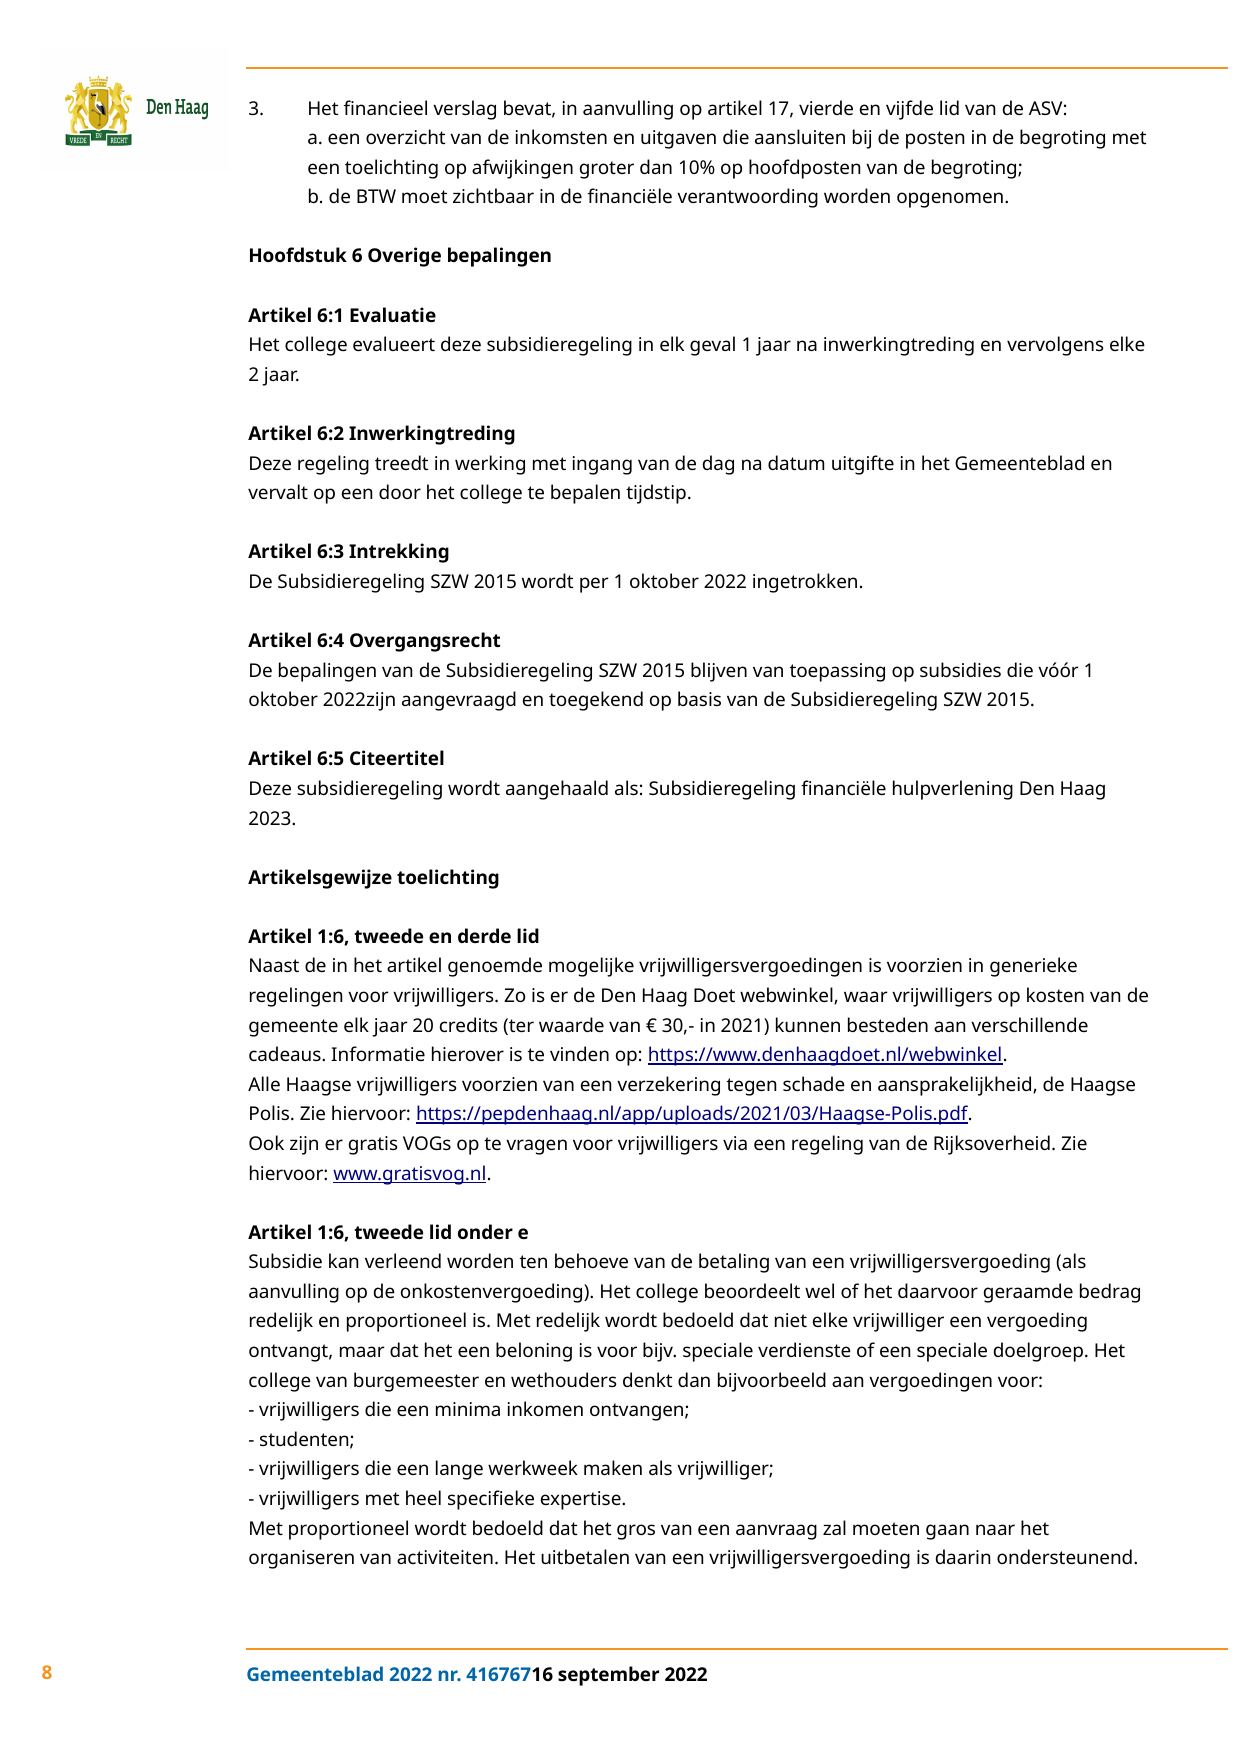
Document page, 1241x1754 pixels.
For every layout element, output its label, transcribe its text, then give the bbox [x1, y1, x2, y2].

text Subsidie kan verleend worden ten behoeve van de betaling van een vrijwilligersvergoeding (als aanvulling op de onkostenvergoeding). Het college beoordeelt wel of het daarvoor geraamde bedrag redelijk en proportioneel is. Met redelijk wordt bedoeld dat niet elke vrijwilliger een vergoeding ontvangt, maar dat het een beloning is voor bijv. speciale verdienste of een speciale doelgroep. Het college van burgemeester en wethouders denkt dan bijvoorbeeld aan vergoedingen voor: [248, 1248, 1152, 1393]
text - vrijwilligers die een minima inkomen ontvangen; [248, 1396, 1152, 1422]
text Naast de in het artikel genoemde mogelijke vrijwilligersvergoedingen is voorzien in generieke regelingen voor vrijwilligers. Zo is er de Den Haag Doet webwinkel, waar vrijwilligers op kosten van de gemeente elk jaar 20 credits (ter waarde van € 30,- in 2021) kunnen besteden aan verschillende cadeaus. Informatie hierover is te vinden op: https://www.denhaagdoet.nl/webwinkel. [248, 953, 1152, 1067]
picture [41, 47, 231, 172]
text De bepalingen van de Subsidieregeling SZW 2015 blijven van toepassing op subsidies die vóór 1 oktober 2022zijn aangevraagd en toegekend op basis van de Subsidieregeling SZW 2015. [248, 657, 1152, 712]
text Artikelsgewijze toelichting [248, 864, 1152, 890]
list a. een overzicht van de inkomsten en uitgaven die aansluiten bij de posten in de begroting met een toelichting op afwijkingen groter dan 10% op hoofdposten van de begroting; [248, 124, 1152, 180]
text Artikel 6:5 Citeertitel [248, 746, 1152, 771]
text Deze subsidieregeling wordt aangehaald als: Subsidieregeling financiële hulpverlening Den Haag 2023. [248, 775, 1152, 831]
list b. de BTW moet zichtbaar in de financiële verantwoording worden opgenomen. [248, 183, 1152, 209]
text Ook zijn er gratis VOGs op te vragen voor vrijwilligers via een regeling van de Rijksoverheid. Zie hiervoor: www.gratisvog.nl. [248, 1130, 1152, 1186]
text De Subsidieregeling SZW 2015 wordt per 1 oktober 2022 ingetrokken. [248, 568, 1152, 594]
text - vrijwilligers met heel specifieke expertise. [248, 1485, 1152, 1511]
text Hoofdstuk 6 Overige bepalingen [248, 243, 1152, 268]
text - studenten; [248, 1426, 1152, 1452]
text Artikel 6:3 Intrekking [248, 538, 1152, 564]
text Alle Haagse vrijwilligers voorzien van een verzekering tegen schade en aansprakelijkheid, de Haagse Polis. Zie hiervoor: https://pepdenhaag.nl/app/uploads/2021/03/Haagse-Polis.pdf. [248, 1071, 1152, 1126]
text Het college evalueert deze subsidieregeling in elk geval 1 jaar na inwerkingtreding en vervolgens elke 2 jaar. [248, 331, 1152, 387]
text Artikel 1:6, tweede lid onder e [248, 1219, 1152, 1245]
text Met proportioneel wordt bedoeld dat het gros van een aanvraag zal moeten gaan naar het organiseren van activiteiten. Het uitbetalen van een vrijwilligersvergoeding is daarin ondersteunend. [248, 1515, 1152, 1570]
text Deze regeling treedt in werking met ingang van de dag na datum uitgifte in het Gemeenteblad en vervalt op een door het college te bepalen tijdstip. [248, 450, 1152, 505]
list Het financieel verslag bevat, in aanvulling op artikel 17, vierde en vijfde lid van de ASV: [248, 95, 1152, 121]
text Artikel 6:1 Evaluatie [248, 302, 1152, 328]
text - vrijwilligers die een lange werkweek maken als vrijwilliger; [248, 1456, 1152, 1481]
text Artikel 6:4 Overgangsrecht [248, 627, 1152, 653]
text Artikel 1:6, tweede en derde lid [248, 923, 1152, 949]
text Artikel 6:2 Inwerkingtreding [248, 420, 1152, 446]
